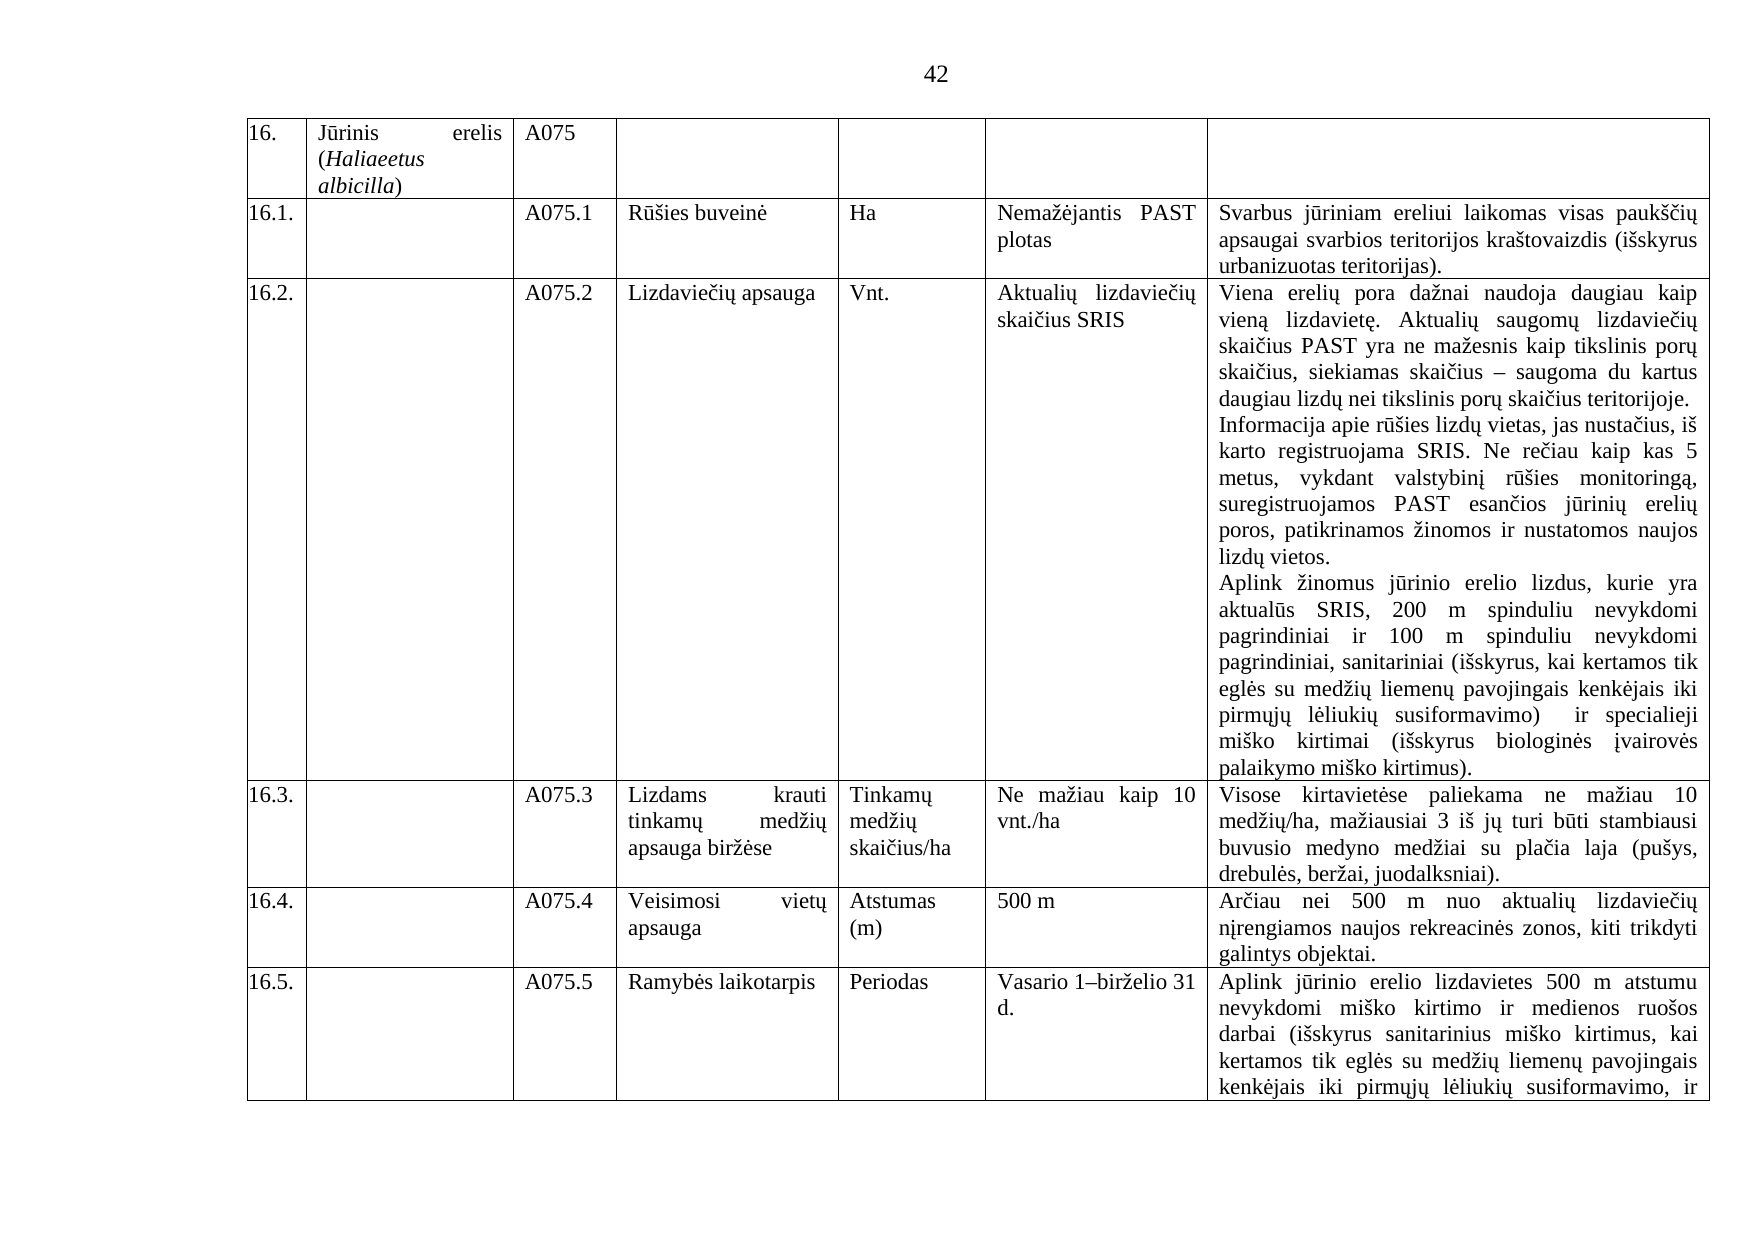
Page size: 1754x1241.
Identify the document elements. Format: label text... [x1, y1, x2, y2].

table_cell Aktualių lizdaviečių skaičius SRIS [986, 279, 1207, 780]
table_cell Vasario 1–birželio 31 d. [986, 968, 1207, 1099]
table_cell A075.4 [514, 888, 616, 967]
table_cell Ramybės laikotarpis [617, 968, 838, 1099]
table_cell Aplink jūrinio erelio lizdavietes 500 m atstumu nevykdomi miško kirtimo ir medienos ruošos darbai (išskyrus sanitarinius miško kirtimus, kai kertamos tik eglės su medžių liemenų pavojingais kenkėjais iki pirmųjų lėliukių susiformavimo, ir [1208, 968, 1709, 1099]
table_cell 16.1. [248, 199, 306, 278]
table_cell Visose kirtavietėse paliekama ne mažiau 10 medžių/ha, mažiausiai 3 iš jų turi būti stambiausi buvusio medyno medžiai su plačia laja (pušys, drebulės, beržai, juodalksniai). [1208, 781, 1709, 887]
table_cell Nemažėjantis PAST plotas [986, 199, 1207, 278]
table_cell 500 m [986, 888, 1207, 967]
table_cell 16.4. [248, 888, 306, 967]
table_cell Rūšies buveinė [617, 199, 838, 278]
table_cell [307, 968, 513, 1099]
table_cell Svarbus jūriniam ereliui laikomas visas paukščių apsaugai svarbios teritorijos kraštovaizdis (išskyrus urbanizuotas teritorijas). [1208, 199, 1709, 278]
table_cell [307, 781, 513, 887]
table_cell A075.3 [514, 781, 616, 887]
table_cell 16.5. [248, 968, 306, 1099]
table_cell A075.5 [514, 968, 616, 1099]
table_cell Atstumas (m) [839, 888, 985, 967]
table_cell Periodas [839, 968, 985, 1099]
table_cell A075.1 [514, 199, 616, 278]
table_cell [307, 888, 513, 967]
table_cell Arčiau nei 500 m nuo aktualių lizdaviečių nįrengiamos naujos rekreacinės zonos, kiti trikdyti galintys objektai. [1208, 888, 1709, 967]
table_cell Vnt. [839, 279, 985, 780]
table_cell Lizdams krauti tinkamų medžių apsauga biržėse [617, 781, 838, 887]
table_cell 16.2. [248, 279, 306, 780]
table_cell [1208, 119, 1709, 198]
table_cell [307, 279, 513, 780]
table_cell [307, 199, 513, 278]
table_cell 16.3. [248, 781, 306, 887]
table_cell [617, 119, 838, 198]
table_cell Ne mažiau kaip 10 vnt./ha [986, 781, 1207, 887]
table_cell A075.2 [514, 279, 616, 780]
table_cell [839, 119, 985, 198]
table_cell [986, 119, 1207, 198]
table_cell Tinkamų medžių skaičius/ha [839, 781, 985, 887]
table_cell Viena erelių pora dažnai naudoja daugiau kaip vieną lizdavietę. Aktualių saugomų lizdaviečių skaičius PAST yra ne mažesnis kaip tikslinis porų skaičius, siekiamas skaičius – saugoma du kartus daugiau lizdų nei tikslinis porų skaičius teritorijoje. Informacija apie rūšies lizdų vietas, jas nustačius, iš karto registruojama SRIS. Ne rečiau kaip kas 5 metus, vykdant valstybinį rūšies monitoringą, suregistruojamos PAST esančios jūrinių erelių poros, patikrinamos žinomos ir nustatomos naujos lizdų vietos. Aplink žinomus jūrinio erelio lizdus, kurie yra aktualūs SRIS, 200 m spinduliu nevykdomi pagrindiniai ir 100 m spinduliu nevykdomi pagrindiniai, sanitariniai (išskyrus, kai kertamos tik eglės su medžių liemenų pavojingais kenkėjais iki pirmųjų lėliukių susiformavimo) ir specialieji miško kirtimai (išskyrus biologinės įvairovės palaikymo miško kirtimus). [1208, 279, 1709, 780]
table_cell A075 [514, 119, 616, 198]
table_cell Lizdaviečių apsauga [617, 279, 838, 780]
table_cell Jūrinis erelis (Haliaeetus albicilla) [307, 119, 513, 198]
table_cell Veisimosi vietų apsauga [617, 888, 838, 967]
table_cell 16. [248, 119, 306, 198]
table_cell Ha [839, 199, 985, 278]
